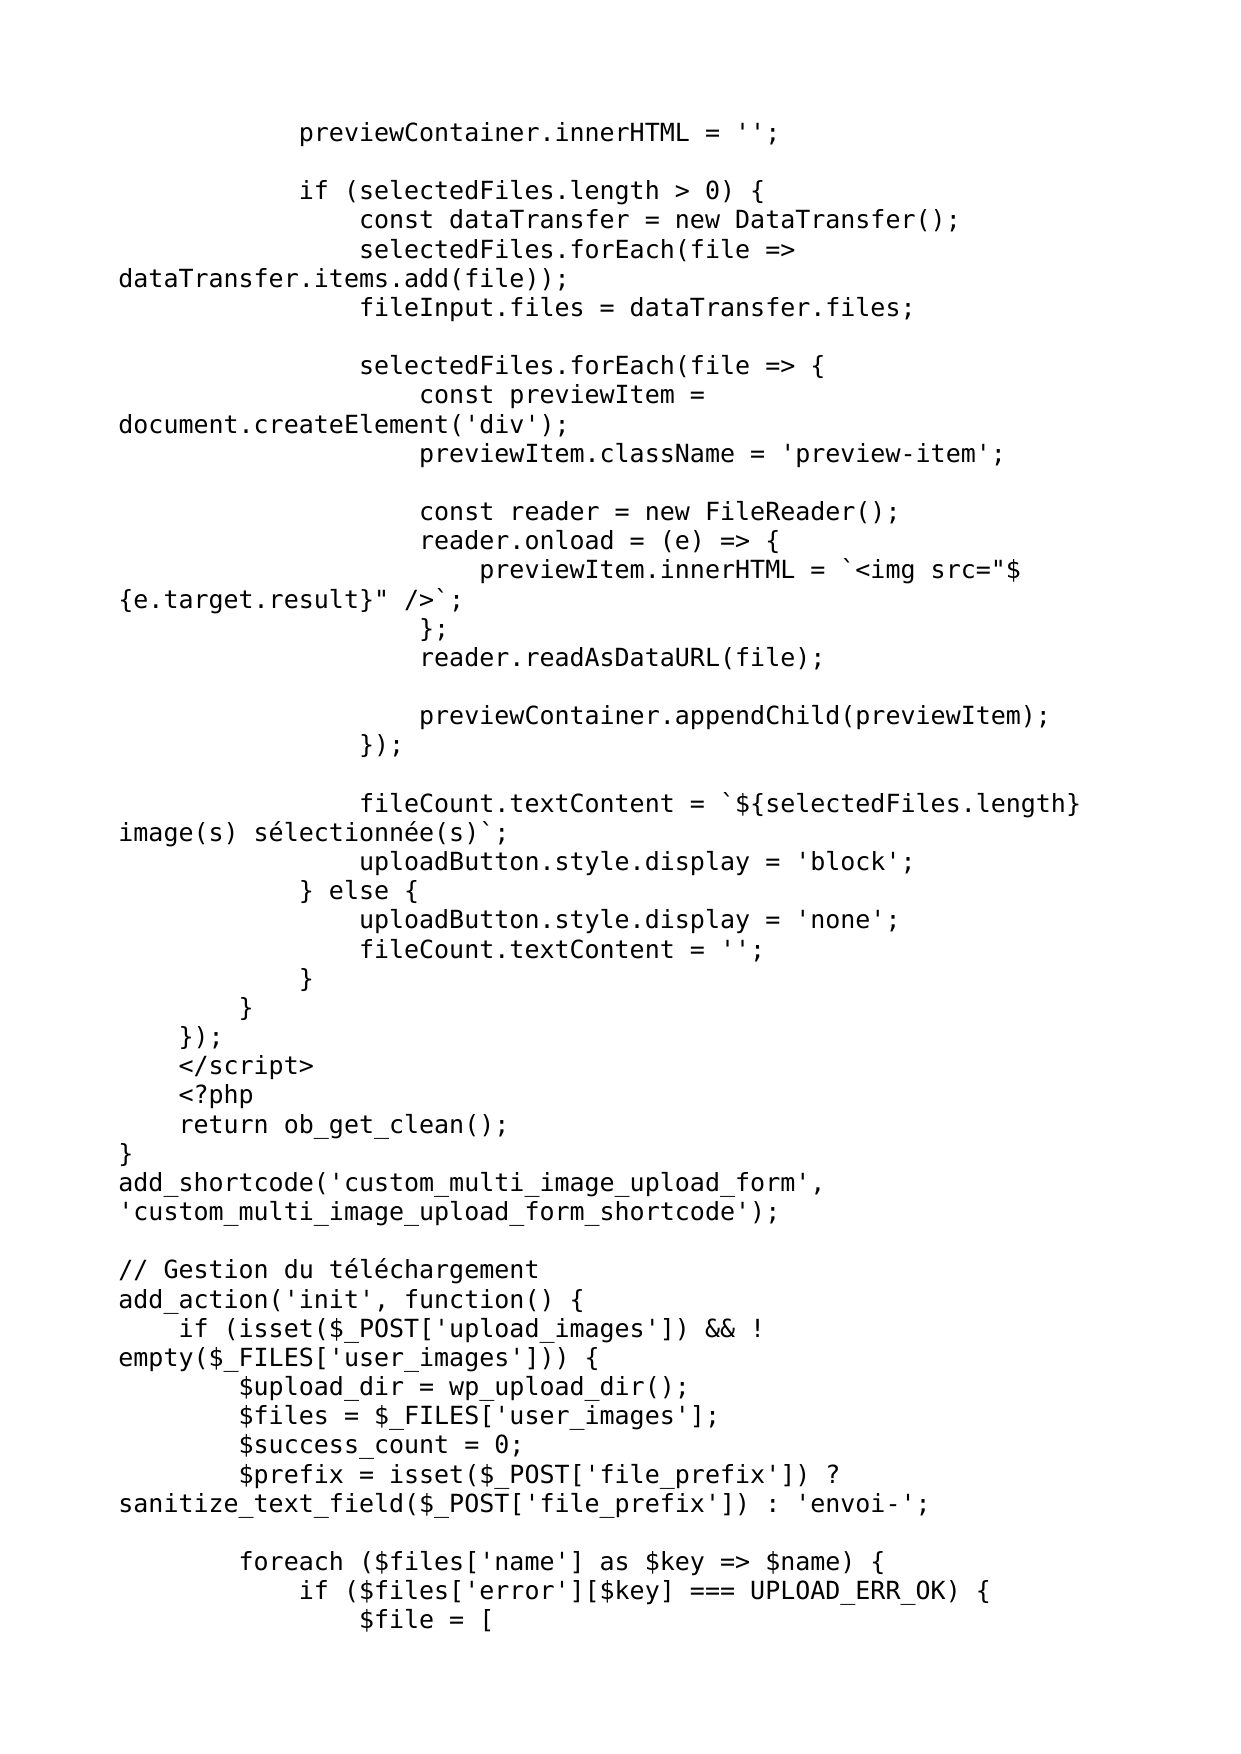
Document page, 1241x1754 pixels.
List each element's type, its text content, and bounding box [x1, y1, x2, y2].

text previewContainer.innerHTML = ''; if (selectedFiles.length > 0) { const dataTransfer = new DataTransfer(); selectedFiles.forEach(file => dataTransfer.items.add(file)); fileInput.files = dataTransfer.files; selectedFiles.forEach(file => { const previewItem = document.createElement('div'); previewItem.className = 'preview-item'; const reader = new FileReader(); reader.onload = (e) => { previewItem.innerHTML = `<img src="${e.target.result}" />`; }; reader.readAsDataURL(file); previewContainer.appendChild(previewItem); }); fileCount.textContent = `${selectedFiles.length} image(s) sélectionnée(s)`; uploadButton.style.display = 'block'; } else { uploadButton.style.display = 'none'; fileCount.textContent = ''; } } }); </script> <?php return ob_get_clean(); } add_shortcode('custom_multi_image_upload_form', 'custom_multi_image_upload_form_shortcode'); // Gestion du téléchargement add_action('init', function() { if (isset($_POST['upload_images']) && !empty($_FILES['user_images'])) { $upload_dir = wp_upload_dir(); $files = $_FILES['user_images']; $success_count = 0; $prefix = isset($_POST['file_prefix']) ? sanitize_text_field($_POST['file_prefix']) : 'envoi-'; foreach ($files['name'] as $key => $name) { if ($files['error'][$key] === UPLOAD_ERR_OK) { $file = [ [118, 118, 1122, 1635]
